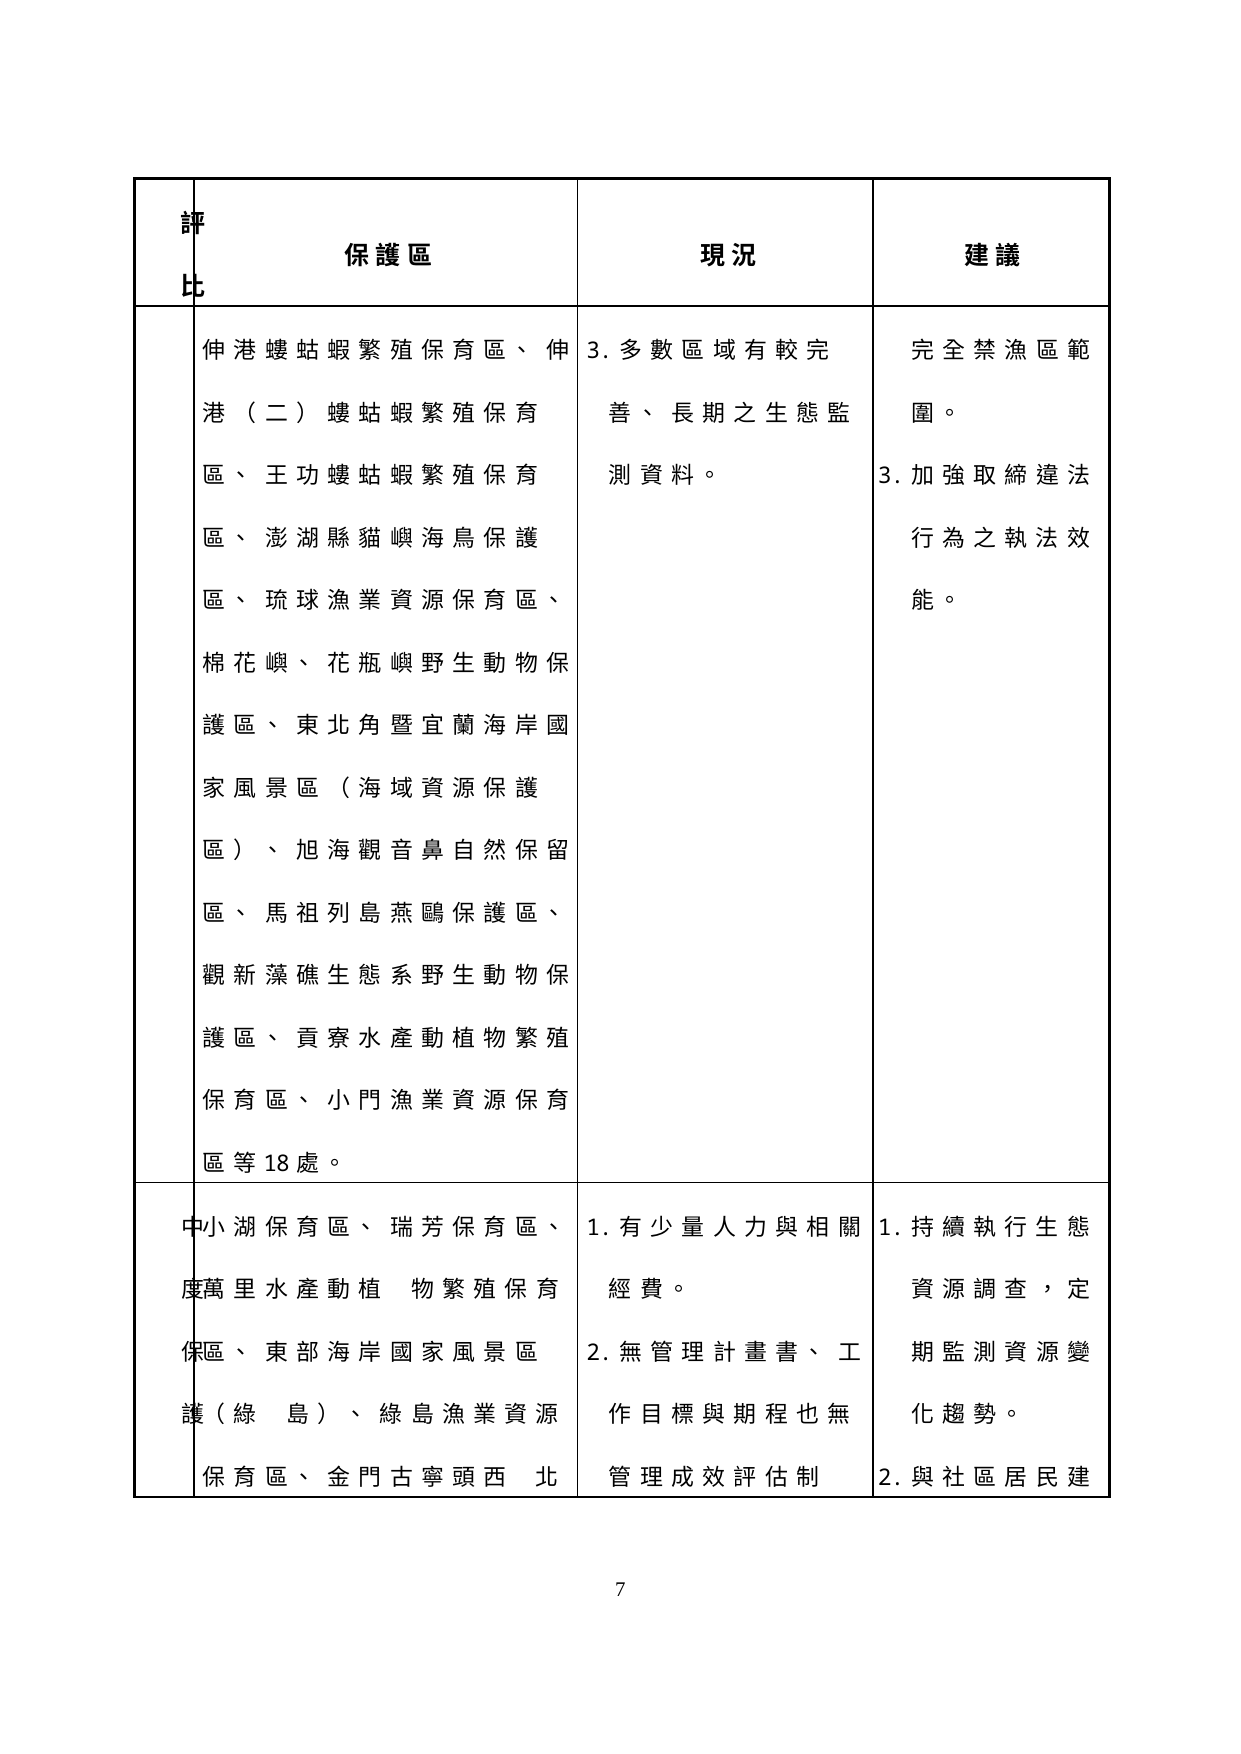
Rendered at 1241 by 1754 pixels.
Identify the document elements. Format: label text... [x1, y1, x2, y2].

table_header 保護區 [195, 180, 577, 305]
table_cell 3.多數區域有較完善、長期之生態監測資料。 [578, 307, 872, 1182]
table_header 現況 [578, 180, 872, 305]
table_cell 高度保護 [136, 307, 193, 1182]
table_cell 1.持續執行生態資源調查，定期監測資源變化趨勢。 2.與社區居民建 [874, 1183, 1108, 1496]
table_cell 中度保護 [136, 1183, 193, 1496]
table_cell 澎湖玄武岩自然保留區、野柳水產動植物繁殖保育區、臺江國家公園、澎湖縣望安島綠蠵龜產卵棲地保護區、東澳水產動植物繁殖保育區、七美漁業資源保育區、伸港螻蛄蝦繁殖保育區、伸港（二）螻蛄蝦繁殖保育區、王功螻蛄蝦繁殖保育區、澎湖縣貓嶼海鳥保護區、琉球漁業資源保育區、棉花嶼、花瓶嶼野生動物保護區、東北角暨宜蘭海岸國家風景區（海域資源保護區）、旭海觀音鼻自然保留區、馬祖列島燕鷗保護區、觀新藻礁生態系野生動物保護區、貢寮水產動植物繁殖保育區、小門漁業資源保育區等18處。 [195, 307, 577, 1182]
table_cell 完全禁漁區範圍。 3.加強取締違法行為之執法效能。 [874, 307, 1108, 1182]
table_cell 1.有少量人力與相關經費。 2.無管理計畫書、工作目標與期程也無管理成效評估制 [578, 1183, 872, 1496]
table_header 評比 [136, 180, 193, 305]
table_cell 小湖保育區、瑞芳保育區、萬里水產動植 物繁殖保育區、東部海岸國家風景區（綠 島）、綠島漁業資源保育區、金門古寧頭西 北海域潮間帶鱟保育區、蘇澳漁業資源保 育區、頭城漁業資源保育區、鹽寮保育區等9處。 [195, 1183, 577, 1496]
table_header 建議 [874, 180, 1108, 305]
